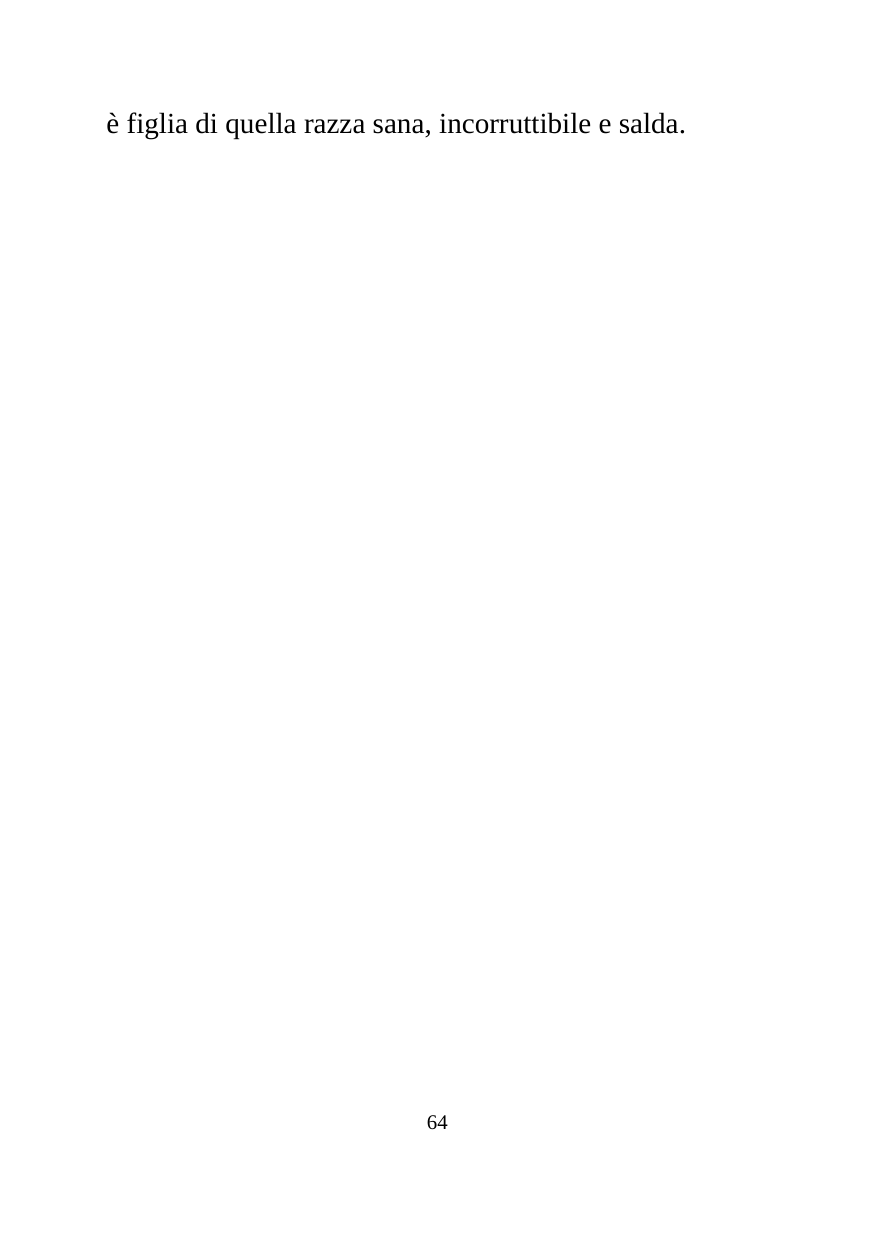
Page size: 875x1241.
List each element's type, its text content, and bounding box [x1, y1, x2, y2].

text è figlia di quella razza sana, incorruttibile e salda. [106, 106, 768, 140]
